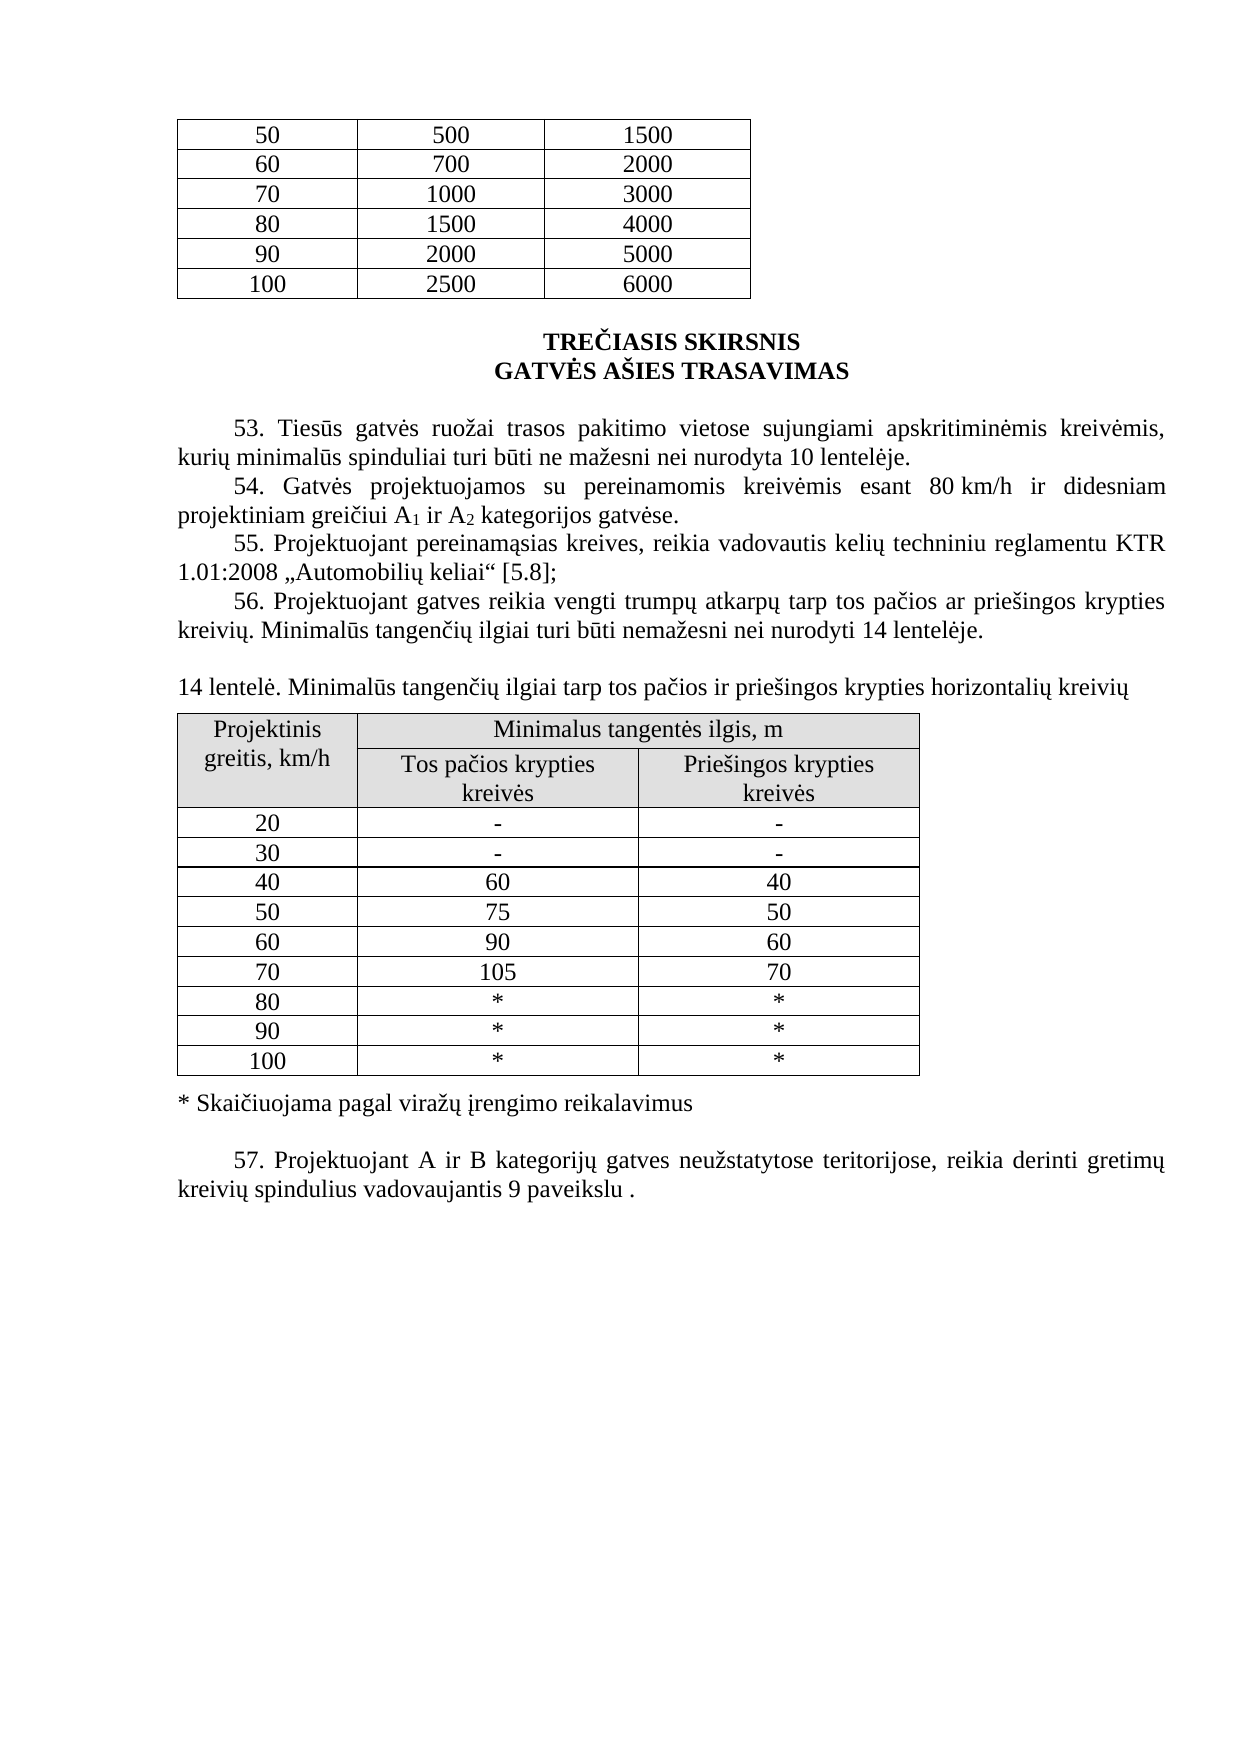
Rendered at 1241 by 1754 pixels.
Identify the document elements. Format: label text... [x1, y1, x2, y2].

table_cell 6000 [545, 269, 750, 297]
table_cell - [358, 808, 638, 837]
table_cell 90 [178, 239, 357, 268]
table_cell 1500 [358, 209, 544, 238]
table_header Projektinis greitis, km/h [178, 714, 357, 807]
table_cell 90 [178, 1016, 357, 1045]
text 53. Tiesūs gatvės ruožai trasos pakitimo vietose sujungiami apskritiminėmis kreivėmis, kurių minimalūs spinduliai turi būti ne mažesni nei nurodyta 10 lentelėje. [177, 413, 1166, 471]
text GATVĖS AŠIES TRASAVIMAS [177, 356, 1166, 385]
table_cell - [639, 808, 919, 837]
text 57. Projektuojant A ir B kategorijų gatves neužstatytose teritorijose, reikia derinti gretimų kreivių spindulius vadovaujantis 9 paveikslu . [177, 1146, 1166, 1203]
table_cell 50 [178, 897, 357, 926]
table_cell 1500 [545, 120, 750, 148]
table_cell 2000 [545, 150, 750, 178]
table_cell 70 [178, 957, 357, 986]
table_cell 1000 [358, 179, 544, 208]
table_cell 700 [358, 150, 544, 178]
table_cell 105 [358, 957, 638, 986]
table_cell 60 [358, 868, 638, 896]
table_cell 5000 [545, 239, 750, 268]
table_cell - [358, 838, 638, 866]
table_cell * [358, 987, 638, 1015]
table_cell 70 [178, 179, 357, 208]
table_cell 75 [358, 897, 638, 926]
table_cell 50 [639, 897, 919, 926]
text TREČIASIS SKIRSNIS [177, 327, 1166, 356]
table_cell 3000 [545, 179, 750, 208]
table_cell Tos pačios krypties kreivės [358, 749, 638, 807]
text 56. Projektuojant gatves reikia vengti trumpų atkarpų tarp tos pačios ar priešingos krypties kreivių. Minimalūs tangenčių ilgiai turi būti nemažesni nei nurodyti 14 lentelėje. [177, 586, 1166, 643]
table_cell 40 [639, 868, 919, 896]
table_cell 2500 [358, 269, 544, 297]
table_cell * [639, 1046, 919, 1075]
table_cell * [358, 1046, 638, 1075]
text * Skaičiuojama pagal viražų įrengimo reikalavimus [177, 1088, 1166, 1117]
text 54. Gatvės projektuojamos su pereinamomis kreivėmis esant 80 km/h ir didesniam projektiniam greičiui A1 ir A2 kategorijos gatvėse. [177, 471, 1166, 528]
table_cell 40 [178, 868, 357, 896]
table_cell 90 [358, 927, 638, 956]
table_cell 100 [178, 1046, 357, 1075]
table_cell * [358, 1016, 638, 1045]
table_cell 70 [639, 957, 919, 986]
table_cell 100 [178, 269, 357, 297]
table_cell 80 [178, 987, 357, 1015]
table_cell 60 [178, 150, 357, 178]
table_cell 80 [178, 209, 357, 238]
table_cell 30 [178, 838, 357, 866]
table_cell 4000 [545, 209, 750, 238]
text 55. Projektuojant pereinamąsias kreives, reikia vadovautis kelių techniniu reglamentu KTR 1.01:2008 „Automobilių keliai“ [5.8]; [177, 528, 1166, 586]
table_cell 50 [178, 120, 357, 148]
table_cell 60 [178, 927, 357, 956]
table_cell 500 [358, 120, 544, 148]
table_cell 20 [178, 808, 357, 837]
text 14 lentelė. Minimalūs tangenčių ilgiai tarp tos pačios ir priešingos krypties horizontalių kreivių [177, 672, 1166, 701]
table_cell * [639, 987, 919, 1015]
table_cell - [639, 838, 919, 866]
table_cell Priešingos krypties kreivės [639, 749, 919, 807]
table_cell 60 [639, 927, 919, 956]
table_cell 2000 [358, 239, 544, 268]
table_header Minimalus tangentės ilgis, m [358, 714, 919, 748]
table_cell * [639, 1016, 919, 1045]
